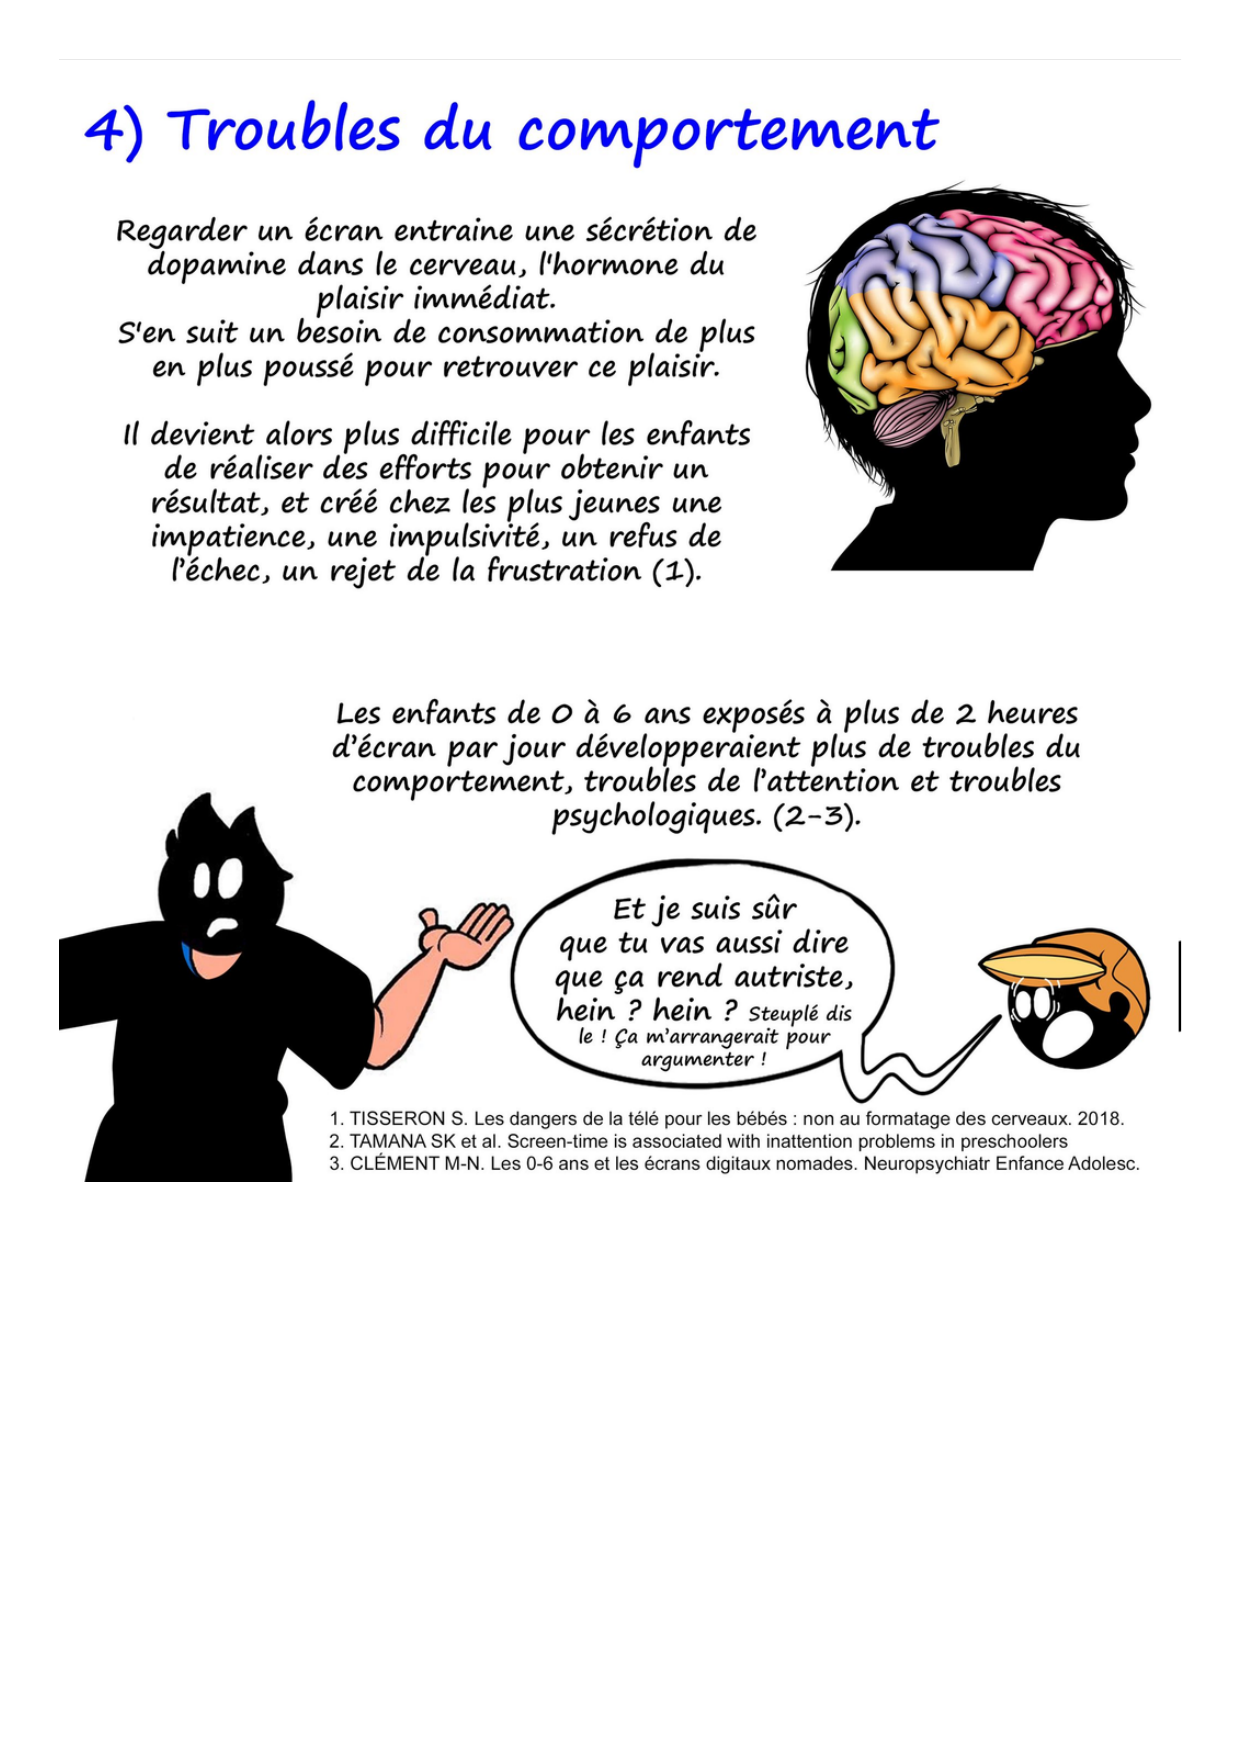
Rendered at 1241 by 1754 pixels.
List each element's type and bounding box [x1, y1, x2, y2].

picture [59, 59, 1182, 1182]
